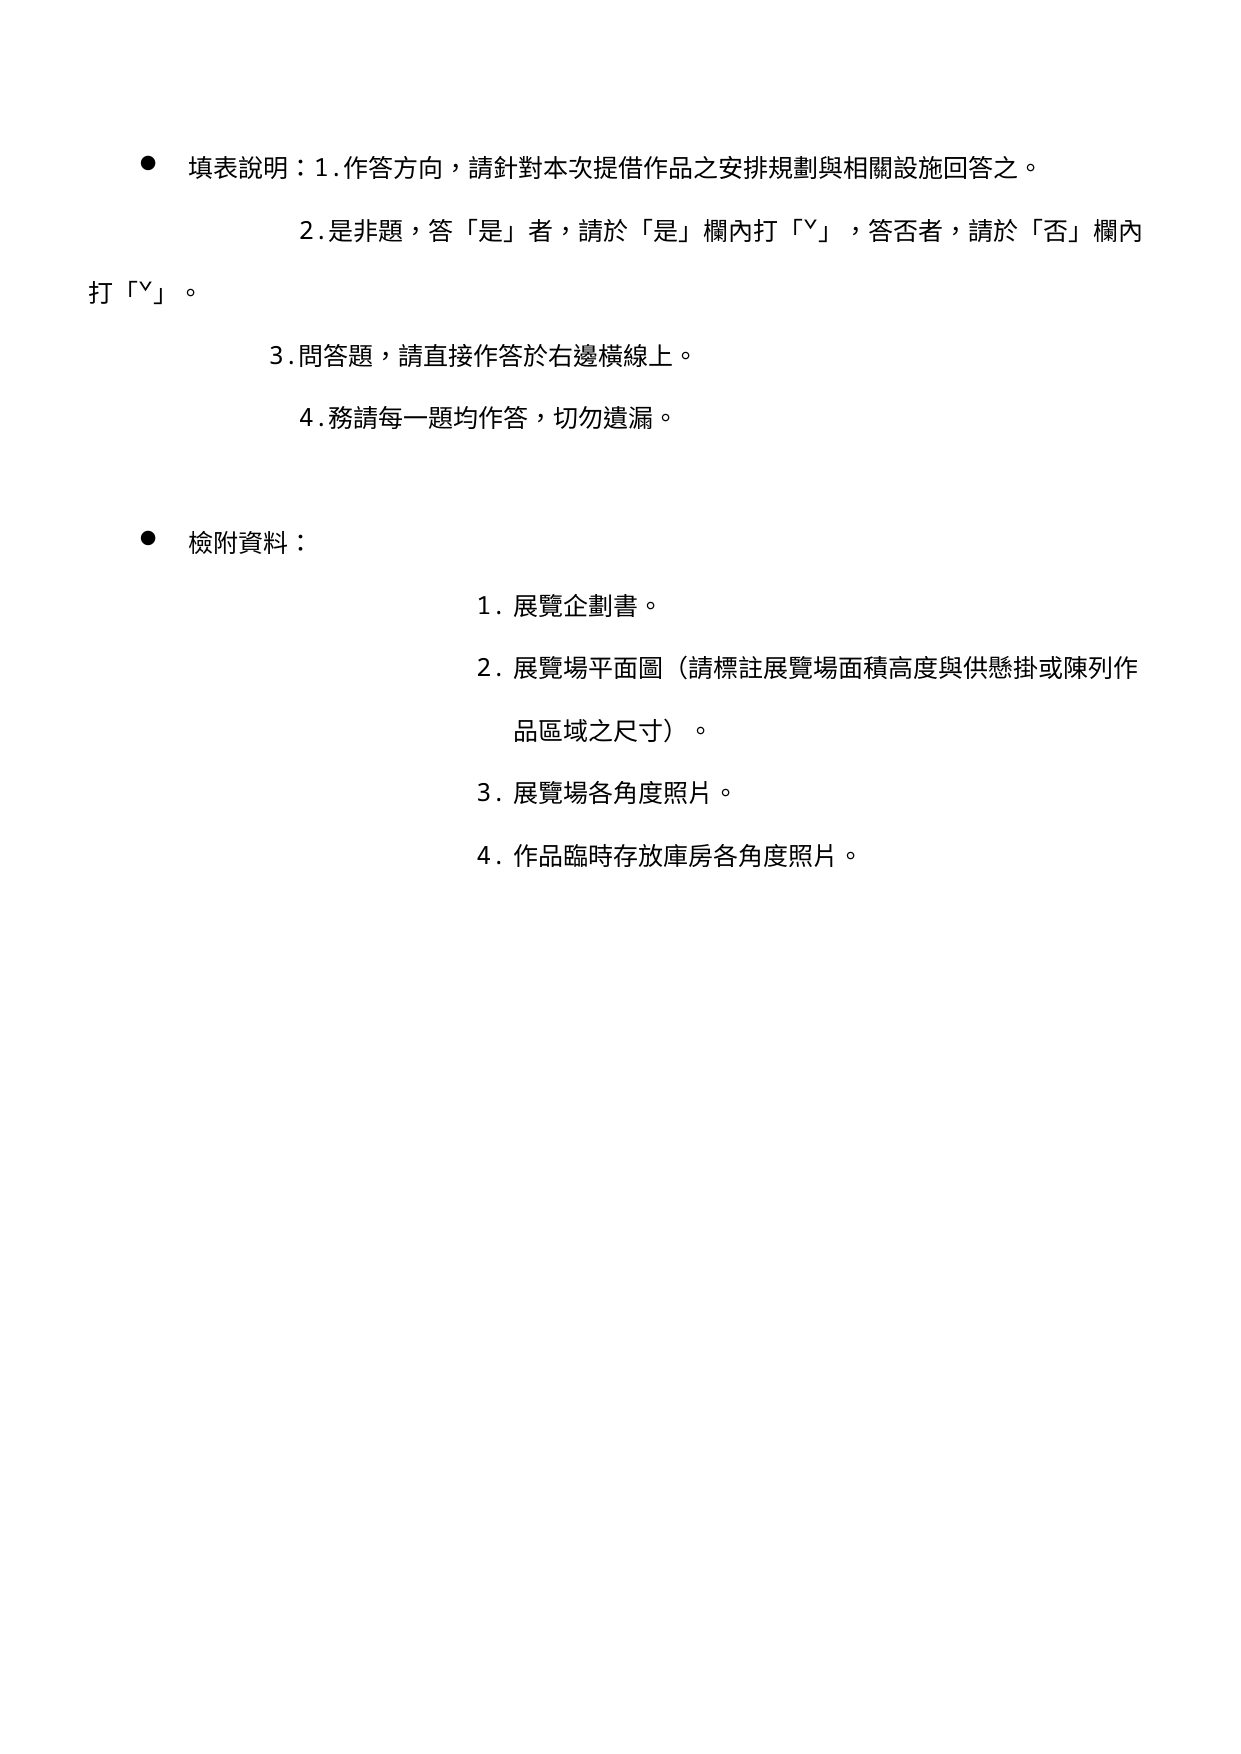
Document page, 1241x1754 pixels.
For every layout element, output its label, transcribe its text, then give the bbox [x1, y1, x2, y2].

list 檢附資料： [139, 500, 1152, 563]
list 作品臨時存放庫房各角度照片。 [476, 813, 1152, 875]
list 展覽場平面圖（請標註展覽場面積高度與供懸掛或陳列作品區域之尺寸）。 [476, 625, 1152, 750]
text 3.問答題，請直接作答於右邊橫線上。 [89, 313, 1152, 375]
list 展覽企劃書。 [476, 563, 1152, 625]
list 填表說明：1.作答方向，請針對本次提借作品之安排規劃與相關設施回答之。 [139, 125, 1152, 188]
list 展覽場各角度照片。 [476, 750, 1152, 813]
text 2.是非題，答「是」者，請於「是」欄內打「ˇ」，答否者，請於「否」欄內打「ˇ」。 [89, 188, 1152, 313]
text 4.務請每一題均作答，切勿遺漏。 [89, 375, 1152, 438]
